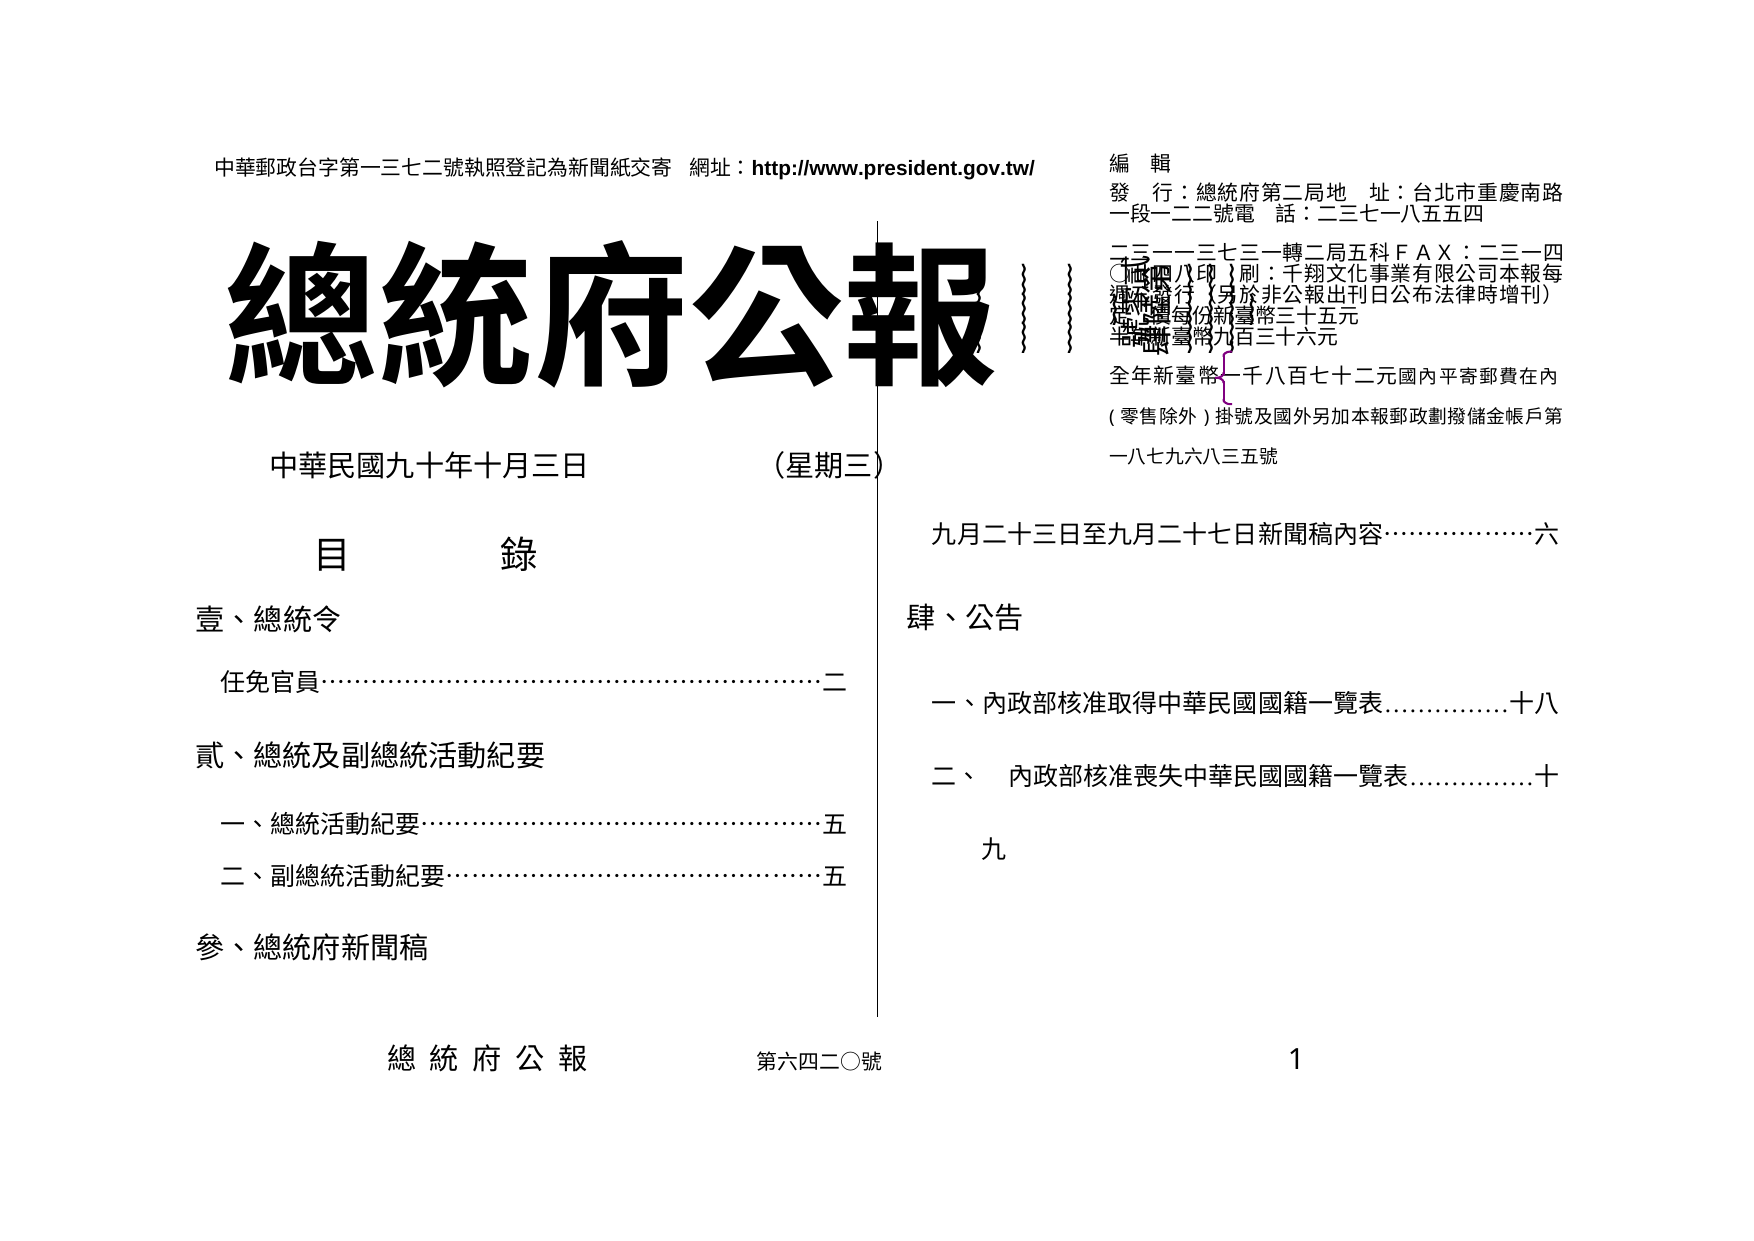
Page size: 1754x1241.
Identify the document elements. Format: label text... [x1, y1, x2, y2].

text 肆、公告 [907, 579, 1559, 641]
text 二、副總統活動紀要………………………………………五 [195, 843, 847, 896]
text 一、總統活動紀要…………………………………………五 [195, 791, 847, 843]
list 內政部核准喪失中華民國國籍一覽表……………十九 [932, 727, 1559, 873]
text 壹、總統令 [195, 585, 847, 641]
text 目 錄 [195, 222, 847, 585]
text 九月二十三日至九月二十七日新聞稿內容………………六 [907, 222, 1559, 554]
text 參、總統府新聞稿 [195, 908, 847, 971]
text 貳、總統及副總統活動紀要 [195, 716, 847, 779]
text 任免官員……………………………………………………二 [195, 641, 847, 704]
text 一、內政部核准取得中華民國國籍一覽表……………十八 [907, 654, 1559, 727]
